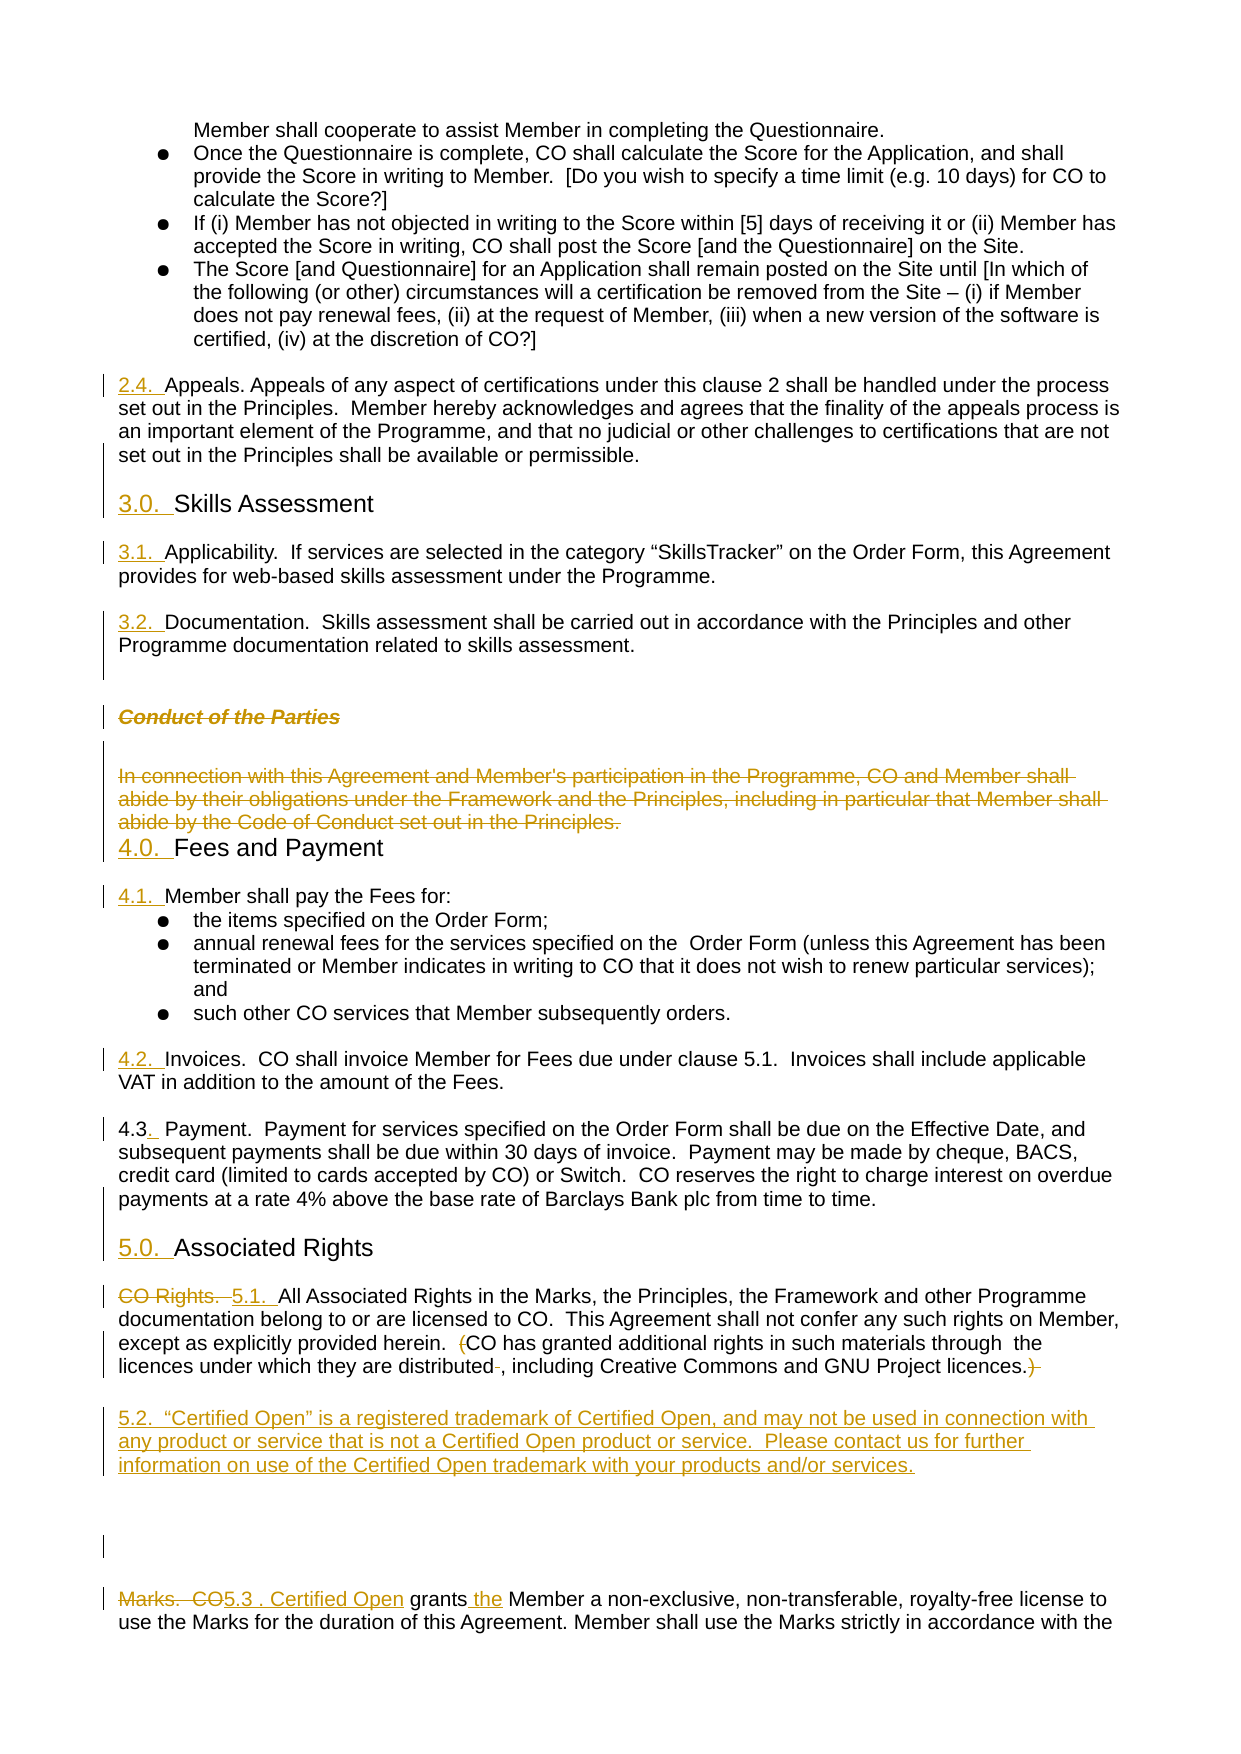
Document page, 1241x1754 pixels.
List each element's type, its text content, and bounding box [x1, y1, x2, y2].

text 5.3 . Certified Open grants the Member a non-exclusive, non-transferable, royalty-free license to use the Marks for the duration of this Agreement. Member shall use the Marks strictly in accordance with the [118, 1587, 1122, 1634]
text 4.2. Invoices. CO shall invoice Member for Fees due under clause 5.1. Invoices shall include applicable VAT in addition to the amount of the Fees. [118, 1048, 1122, 1094]
text 4.1. Member shall pay the Fees for: [118, 885, 1122, 908]
list annual renewal fees for the services specified on the Order Form (unless this Agreement has been terminated or Member indicates in writing to CO that it does not wish to renew particular services); and [156, 932, 1122, 1001]
list such other CO services that Member subsequently orders. [156, 1001, 1122, 1024]
text 4.3. Payment. Payment for services specified on the Order Form shall be due on the Effective Date, and subsequent payments shall be due within 30 days of invoice. Payment may be made by cheque, BACS, credit card (limited to cards accepted by CO) or Switch. CO reserves the right to charge interest on overdue payments at a rate 4% above the base rate of Barclays Bank plc from time to time. [118, 1117, 1122, 1210]
text 3.2. Documentation. Skills assessment shall be carried out in accordance with the Principles and other Programme documentation related to skills assessment. [118, 611, 1122, 657]
list Once the Questionnaire is complete, CO shall calculate the Score for the Application, and shall provide the Score in writing to Member. [Do you wish to specify a time limit (e.g. 10 days) for CO to calculate the Score?] [156, 141, 1122, 211]
list The Score [and Questionnaire] for an Application shall remain posted on the Site until [In which of the following (or other) circumstances will a certification be removed from the Site – (i) if Member does not pay renewal fees, (ii) at the request of Member, (iii) when a new version of the software is certified, (iv) at the discretion of CO?] [156, 257, 1122, 350]
text 2.4. Appeals. Appeals of any aspect of certifications under this clause 2 shall be handled under the process set out in the Principles. Member hereby acknowledges and agrees that the finality of the appeals process is an important element of the Programme, and that no judicial or other challenges to certifications that are not set out in the Principles shall be available or permissible. [118, 374, 1122, 467]
text 3.0. Skills Assessment [118, 490, 1122, 518]
list If (i) Member has not objected in writing to the Score within [5] days of receiving it or (ii) Member has accepted the Score in writing, CO shall post the Score [and the Questionnaire] on the Site. [156, 211, 1122, 257]
list the items specified on the Order Form; [156, 908, 1122, 932]
text 5.0. Associated Rights [118, 1233, 1122, 1261]
text 5.2. “Certified Open” is a registered trademark of Certified Open, and may not be used in connection with any product or service that is not a Certified Open product or service. Please contact us for further information on use of the Certified Open trademark with your products and/or services. [118, 1407, 1122, 1476]
text 5.1. All Associated Rights in the Marks, the Principles, the Framework and other Programme documentation belong to or are licensed to CO. This Agreement shall not confer any such rights on Member, except as explicitly provided herein. CO has granted additional rights in such materials through the licences under which they are distributed, including Creative Commons and GNU Project licences. [118, 1285, 1122, 1378]
text 4.0. Fees and Payment [118, 834, 1122, 862]
text 3.1. Applicability. If services are selected in the category “SkillsTracker” on the Order Form, this Agreement provides for web-based skills assessment under the Programme. [118, 541, 1122, 587]
list Member shall cooperate to assist Member in completing the Questionnaire. [156, 118, 1122, 141]
